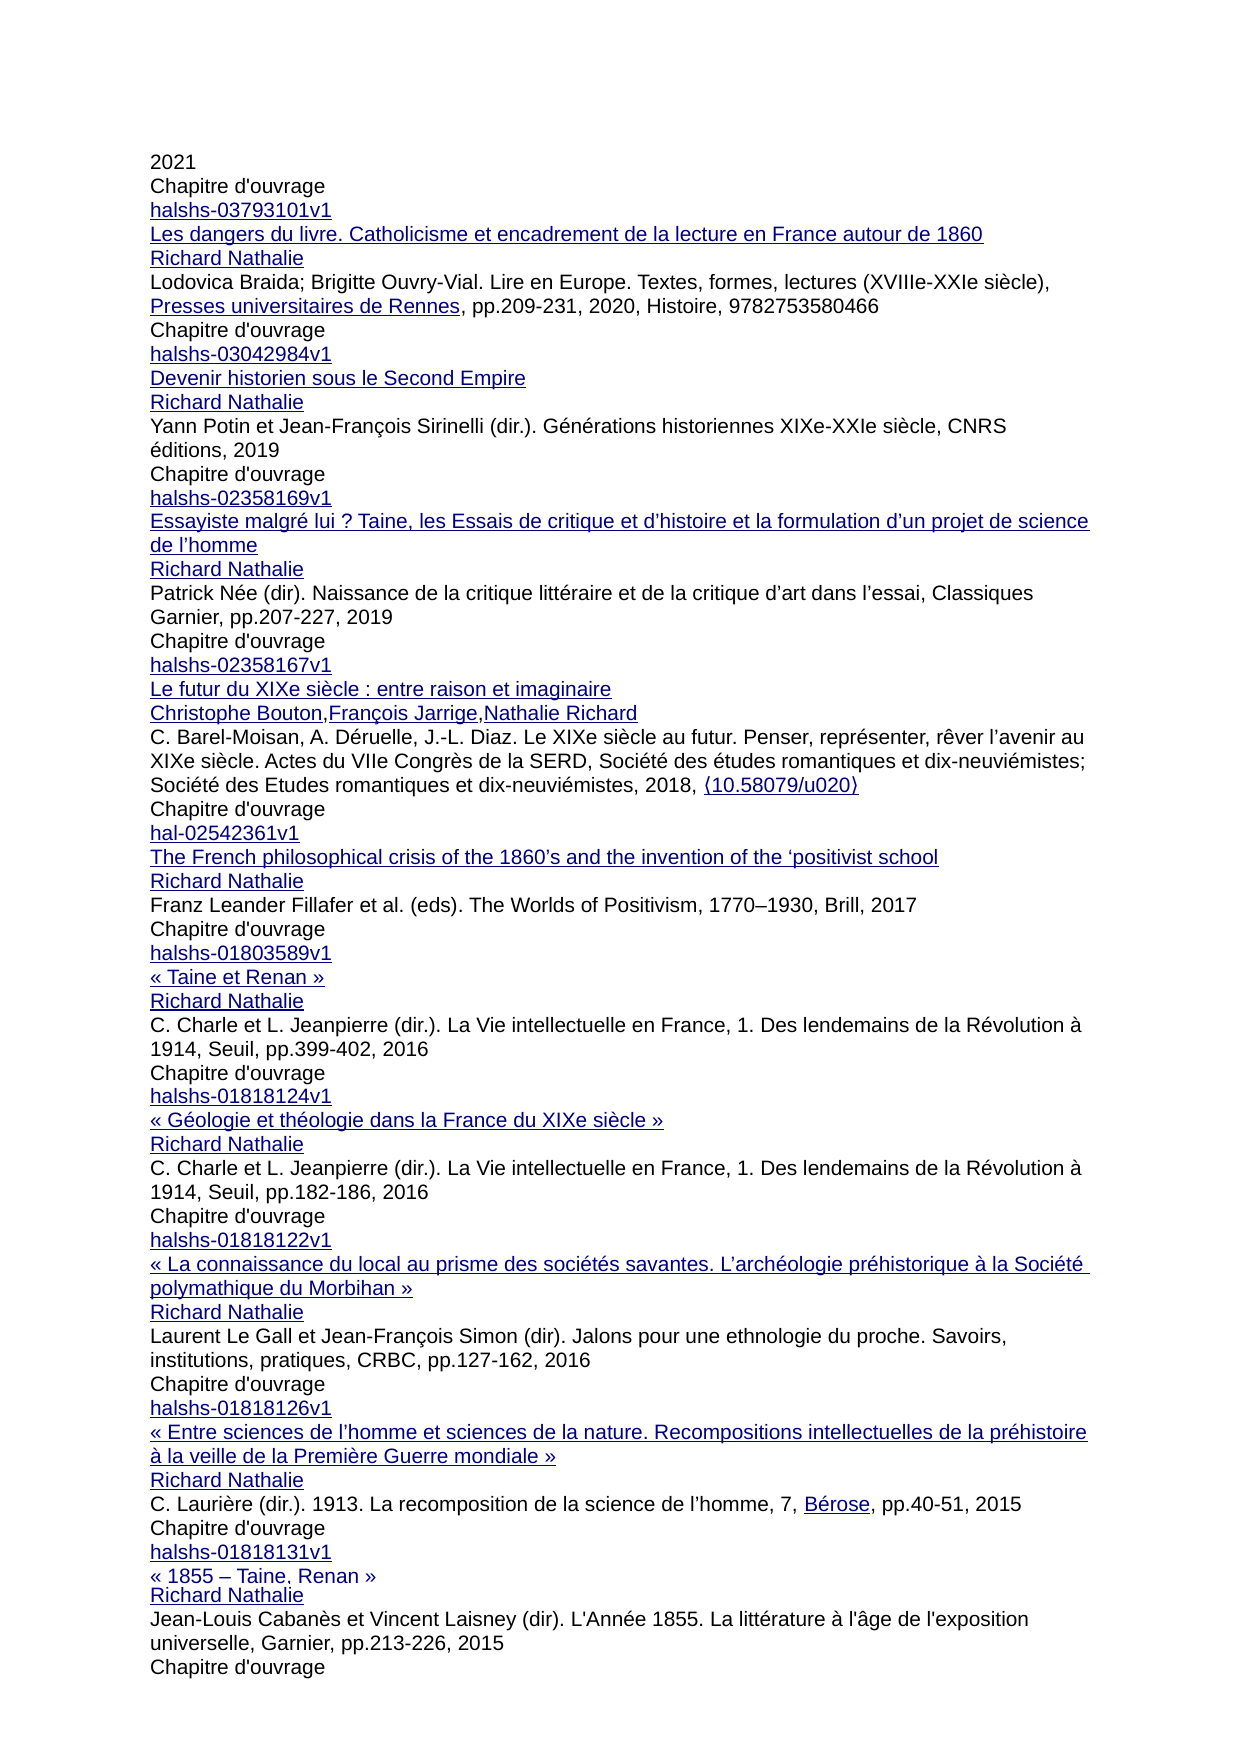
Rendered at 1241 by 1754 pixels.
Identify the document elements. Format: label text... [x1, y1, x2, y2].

table_cell Essayiste malgré lui ? Taine, les Essais de critique et d’histoire et la formulation d’un projet de science [150, 509, 1090, 530]
table_cell « Entre sciences de l’homme et sciences de la nature. Recompositions intellectuelles de la préhistoire à la veille de la Première Guerre mondiale » Richard Nathalie C. Laurière (dir.). 1913. La recomposition de la science de l’homme, 7, Bérose, pp.40-51, 2015 Chapitre d'ouvrage halshs-01818131v1 [150, 1420, 1090, 1563]
table_cell de l’homme Richard Nathalie Patrick Née (dir). Naissance de la critique littéraire et de la critique d’art dans l’essai, Classiques Garnier, pp.207-227, 2019 Chapitre d'ouvrage halshs-02358167v1 [150, 531, 1090, 677]
table_cell « 1855 – Taine, Renan » Richard Nathalie Jean-Louis Cabanès et Vincent Laisney (dir). L'Année 1855. La littérature à l'âge de l'exposition universelle, Garnier, pp.213-226, 2015 Chapitre d'ouvrage [150, 1564, 1090, 1679]
table_cell « La connaissance du local au prisme des sociétés savantes. L’archéologie préhistorique à la Société [150, 1252, 1090, 1273]
table_cell polymathique du Morbihan » Richard Nathalie Laurent Le Gall et Jean-François Simon (dir). Jalons pour une ethnologie du proche. Savoirs, institutions, pratiques, CRBC, pp.127-162, 2016 Chapitre d'ouvrage halshs-01818126v1 [150, 1274, 1090, 1420]
table_cell Les dangers du livre. Catholicisme et encadrement de la lecture en France autour de 1860 Richard Nathalie Lodovica Braida; Brigitte Ouvry-Vial. Lire en Europe. Textes, formes, lectures (XVIIIe-XXIe siècle), Presses universitaires de Rennes, pp.209-231, 2020, Histoire, 9782753580466 Chapitre d'ouvrage halshs-03042984v1 [150, 222, 1090, 366]
table_cell The French philosophical crisis of the 1860’s and the invention of the ‘positivist school Richard Nathalie Franz Leander Fillafer et al. (eds). The Worlds of Positivism, 1770–1930, Brill, 2017 Chapitre d'ouvrage halshs-01803589v1 [150, 845, 1090, 964]
table_cell « Géologie et théologie dans la France du XIXe siècle » Richard Nathalie C. Charle et L. Jeanpierre (dir.). La Vie intellectuelle en France, 1. Des lendemains de la Révolution à 1914, Seuil, pp.182-186, 2016 Chapitre d'ouvrage halshs-01818122v1 [150, 1108, 1090, 1252]
table_cell Le futur du XIXe siècle : entre raison et imaginaire Christophe Bouton,François Jarrige,Nathalie Richard C. Barel-Moisan, A. Déruelle, J.-L. Diaz. Le XIXe siècle au futur. Penser, représenter, rêver l’avenir au XIXe siècle. Actes du VIIe Congrès de la SERD, Société des études romantiques et dix-neuviémistes; Société des Etudes romantiques et dix-neuviémistes, 2018, ⟨10.58079/u020⟩ Chapitre d'ouvrage hal-02542361v1 [150, 677, 1090, 845]
table_cell Devenir historien sous le Second Empire Richard Nathalie Yann Potin et Jean-François Sirinelli (dir.). Générations historiennes XIXe-XXIe siècle, CNRS éditions, 2019 Chapitre d'ouvrage halshs-02358169v1 [150, 366, 1090, 509]
table_cell « Taine et Renan » Richard Nathalie C. Charle et L. Jeanpierre (dir.). La Vie intellectuelle en France, 1. Des lendemains de la Révolution à 1914, Seuil, pp.399-402, 2016 Chapitre d'ouvrage halshs-01818124v1 [150, 965, 1090, 1108]
table_cell 2021 Chapitre d'ouvrage halshs-03793101v1 [150, 150, 1090, 222]
